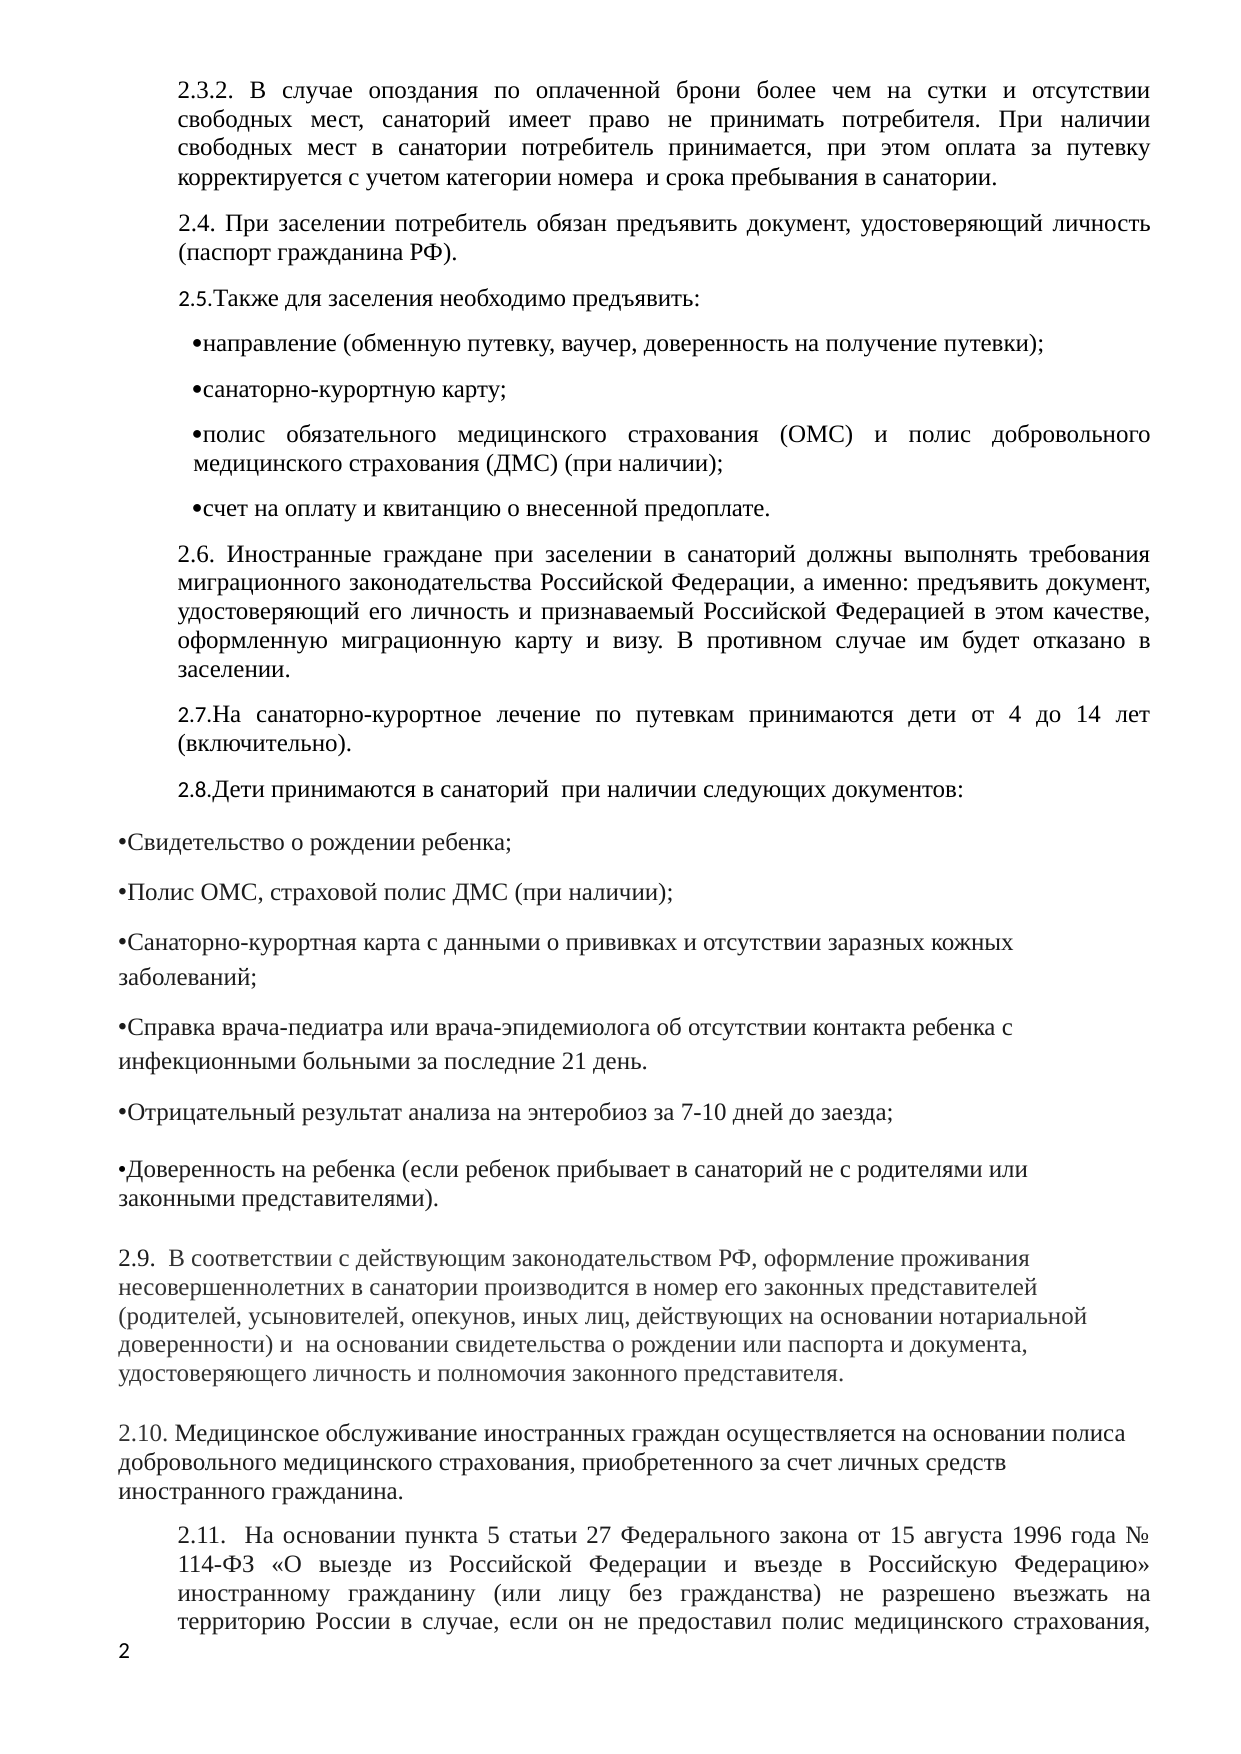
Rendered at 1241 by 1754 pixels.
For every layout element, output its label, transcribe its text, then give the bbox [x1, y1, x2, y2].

list Доверенность на ребенка (если ребенок прибывает в санаторий не с родителями или законными представителями). [118, 1154, 1152, 1212]
list Справка врача-педиатра или врача-эпидемиолога об отсутствии контакта ребенка с инфекционными больными за последние 21 день. [118, 1012, 1152, 1075]
list Также для заселения необходимо предъявить: [178, 283, 1152, 312]
list санаторно-курортную карту; [193, 374, 1152, 402]
text 2.10. Медицинское обслуживание иностранных граждан осуществляется на основании полиса добровольного медицинского страхования, приобретенного за счет личных средств иностранного гражданина. [118, 1418, 1152, 1504]
list направление (обменную путевку, ваучер, доверенность на получение путевки); [193, 328, 1152, 357]
list Отрицательный результат анализа на энтеробиоз за 7-10 дней до заезда; [118, 1097, 1152, 1125]
list На санаторно-курортное лечение по путевкам принимаются дети от 4 до 14 лет (включительно). [177, 699, 1152, 757]
list Дети принимаются в санаторий при наличии следующих документов: [177, 774, 1152, 803]
text 2.3.2. В случае опоздания по оплаченной брони более чем на сутки и отсутствии свободных мест, санаторий имеет право не принимать потребителя. При наличии свободных мест в санатории потребитель принимается, при этом оплата за путевку корректируется с учетом категории номера и срока пребывания в санатории. [177, 75, 1152, 192]
list полис обязательного медицинского страхования (ОМС) и полис добровольного медицинского страхования (ДМС) (при наличии); [193, 419, 1152, 477]
text 2.9. В соответствии с действующим законодательством РФ, оформление проживания несовершеннолетних в санатории производится в номер его законных представителей (родителей, усыновителей, опекунов, иных лиц, действующих на основании нотариальной доверенности) и на основании свидетельства о рождении или паспорта и документа, удостоверяющего личность и полномочия законного представителя. [118, 1243, 1152, 1387]
list Полис ОМС, страховой полис ДМС (при наличии); [118, 877, 1152, 906]
text 2.6. Иностранные граждане при заселении в санаторий должны выполнять требования миграционного законодательства Российской Федерации, а именно: предъявить документ, удостоверяющий его личность и признаваемый Российской Федерацией в этом качестве, оформленную миграционную карту и визу. В противном случае им будет отказано в заселении. [177, 539, 1152, 682]
text 2.11. На основании пункта 5 статьи 27 Федерального закона от 15 августа 1996 года № 114-ФЗ «О выезде из Российской Федерации и въезде в Российскую Федерацию» иностранному гражданину (или лицу без гражданства) не разрешено въезжать на территорию России в случае, если он не предоставил полис медицинского страхования, [177, 1520, 1152, 1635]
list счет на оплату и квитанцию о внесенной предоплате. [193, 493, 1152, 522]
list Свидетельство о рождении ребенка; [118, 827, 1152, 856]
list Санаторно-курортная карта с данными о прививках и отсутствии заразных кожных заболеваний; [118, 927, 1152, 991]
text 2.4. При заселении потребитель обязан предъявить документ, удостоверяющий личность (паспорт гражданина РФ). [178, 208, 1152, 266]
